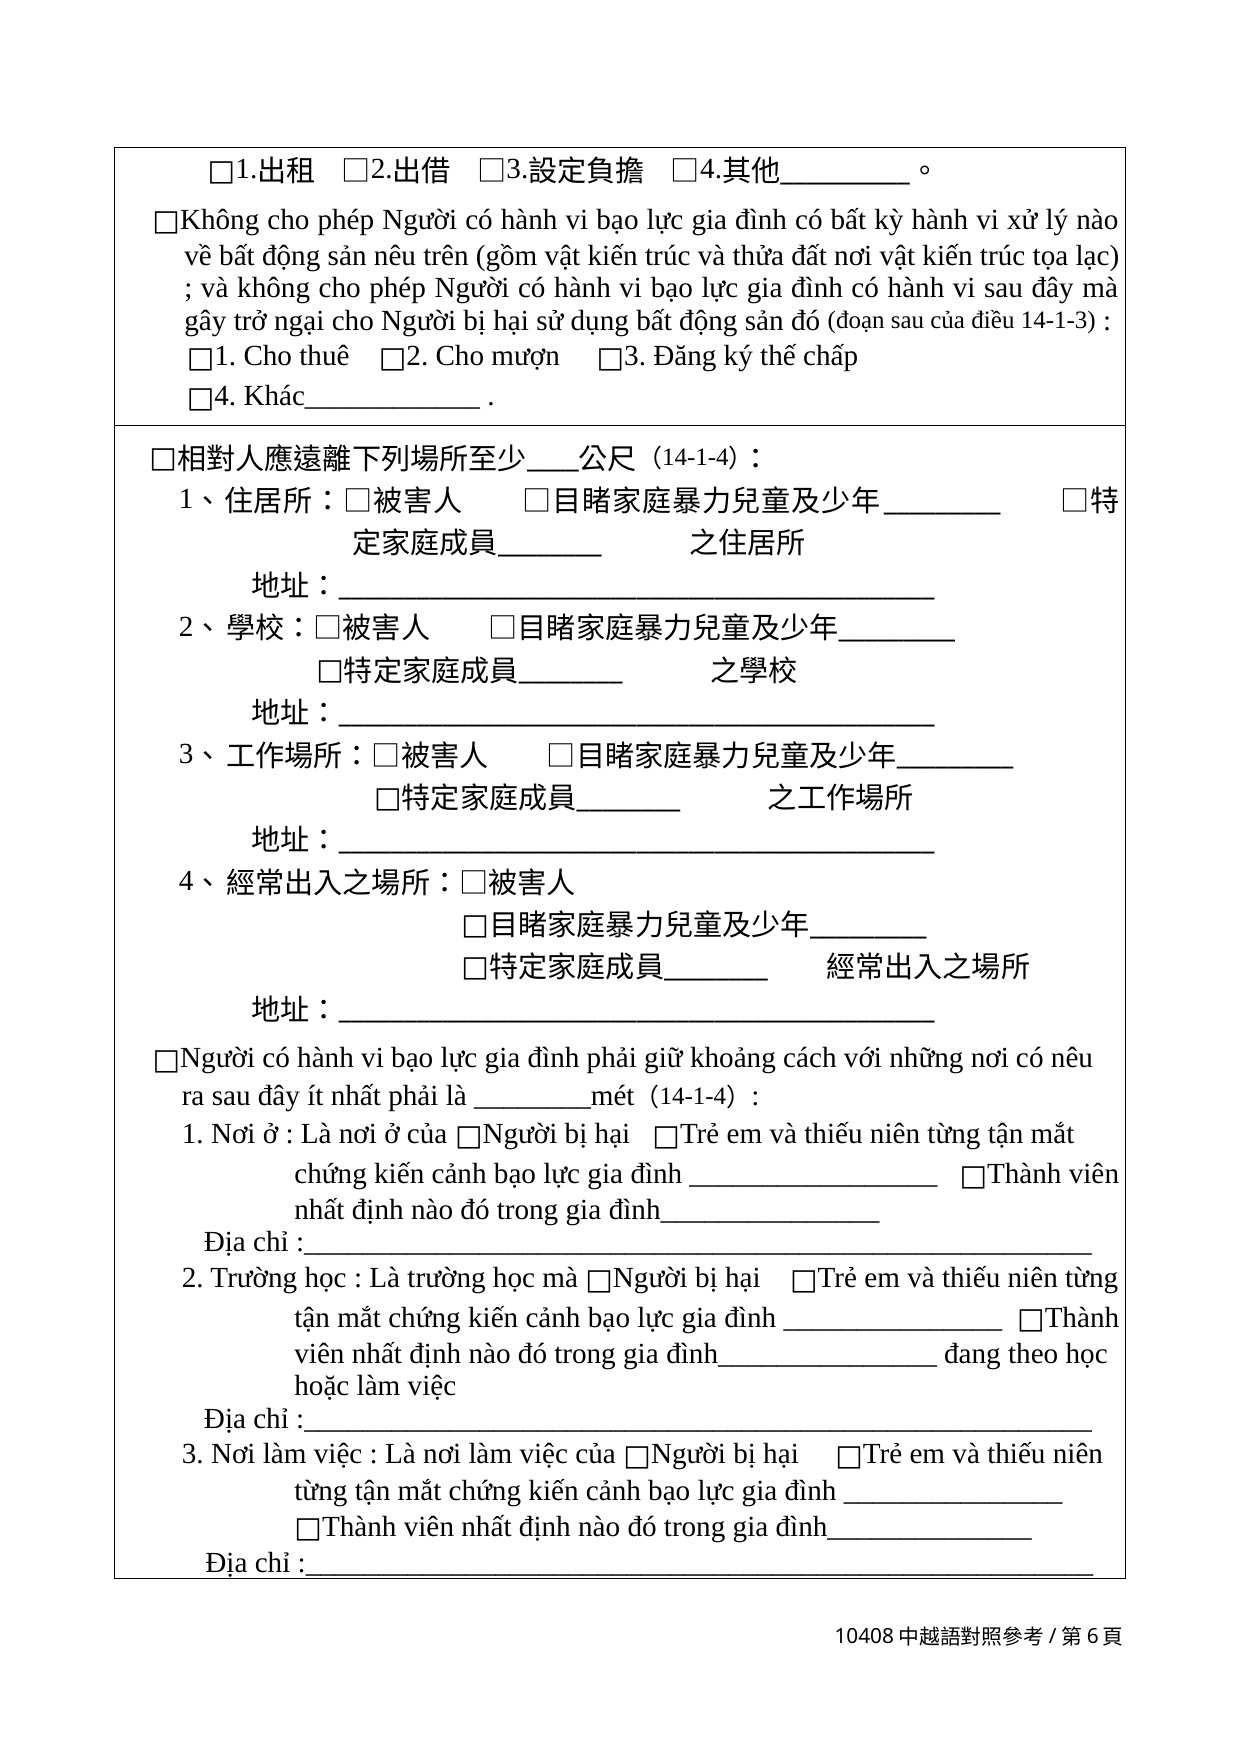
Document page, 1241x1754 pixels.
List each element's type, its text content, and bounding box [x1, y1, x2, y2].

table_cell □相對人應遠離下列場所至少____公尺（14-1-4）： 住居所：□被害人 □目睹家庭暴力兒童及少年_________ □特定家庭成員________ 之住居所 地址：______________________________________________ 學校：□被害人 □目睹家庭暴力兒童及少年_________ □特定家庭成員________ 之學校 地址：______________________________________________ 工作場所：□被害人 □目睹家庭暴力兒童及少年_________ □特定家庭成員________ 之工作場所 地址：______________________________________________ 經常出入之場所：□被害人 □目睹家庭暴力兒童及少年_________ □特定家庭成員________ 經常出入之場所 地址：______________________________________________ □Người có hành vi bạo lực gia đình phải giữ khoảng cách với những nơi có nêu ra sau đây ít nhất phải là ________mét（14-1-4）: 1. Nơi ở : Là nơi ở của □Người bị hại □Trẻ em và thiếu niên từng tận mắt chứng kiến cảnh bạo lực gia đình _________________ □Thành viên nhất định nào đó trong gia đình_______________ Địa chỉ :______________________________________________________ 2. Trường học : Là trường học mà □Người bị hại □Trẻ em và thiếu niên từng tận mắt chứng kiến cảnh bạo lực gia đình _______________ □Thành viên nhất định nào đó trong gia đình_______________ đang theo học hoặc làm việc Địa chỉ :______________________________________________________ 3. Nơi làm việc : Là nơi làm việc của □Người bị hại □Trẻ em và thiếu niên từng tận mắt chứng kiến cảnh bạo lực gia đình _______________ □Thành viên nhất định nào đó trong gia đình______________ Địa chỉ :______________________________________________________ [115, 426, 1125, 1578]
table_cell □1.出租 □2.出借 □3.設定負擔 □4.其他__________。 □Không cho phép Người có hành vi bạo lực gia đình có bất kỳ hành vi xử lý nào về bất động sản nêu trên (gồm vật kiến trúc và thửa đất nơi vật kiến trúc tọa lạc) ; và không cho phép Người có hành vi bạo lực gia đình có hành vi sau đây mà gây trở ngại cho Người bị hại sử dụng bất động sản đó (đoạn sau của điều 14-1-3) : □1. Cho thuê □2. Cho mượn □3. Đăng ký thế chấp □4. Khác____________ . [115, 148, 1125, 425]
